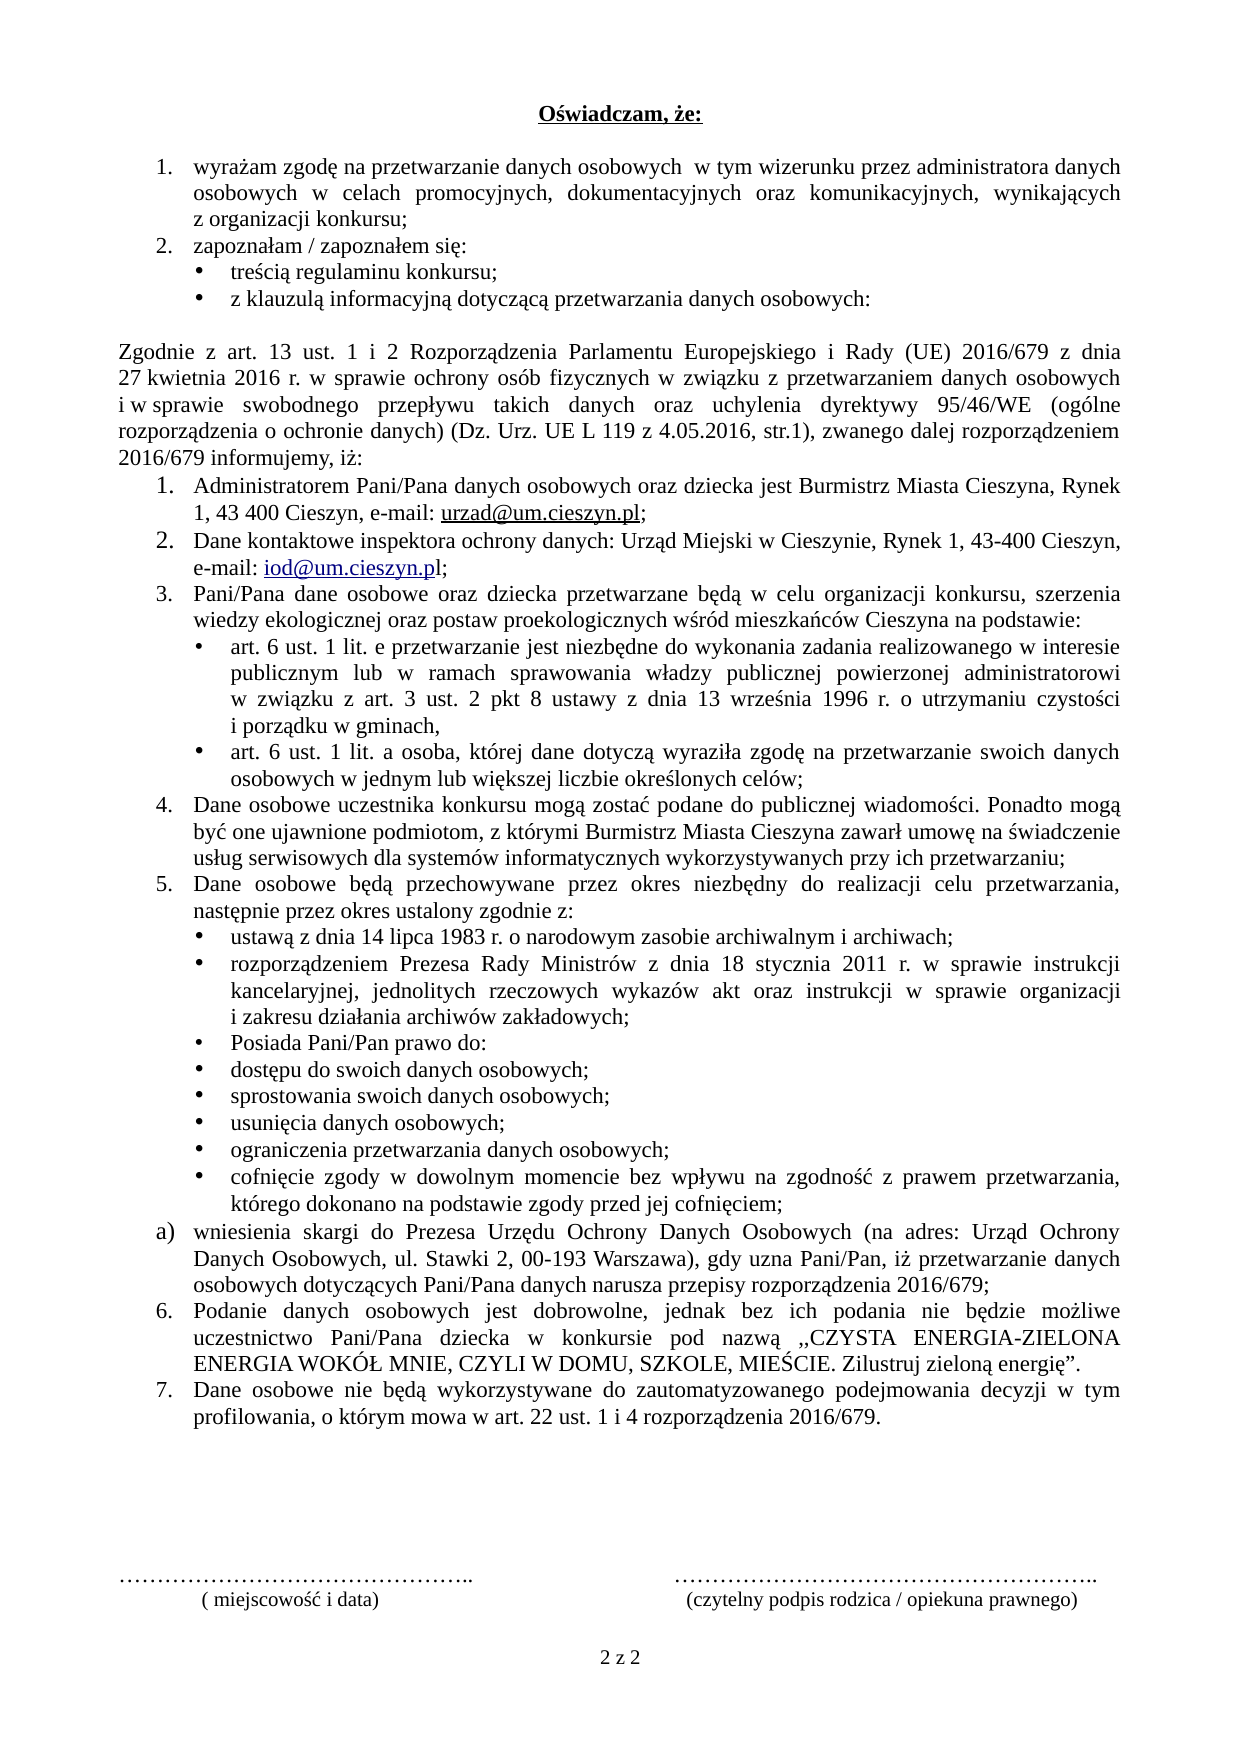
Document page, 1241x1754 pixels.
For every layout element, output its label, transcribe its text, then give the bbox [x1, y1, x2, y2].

list Pani/Pana dane osobowe oraz dziecka przetwarzane będą w celu organizacji konkursu, szerzenia wiedzy ekologicznej oraz postaw proekologicznych wśród mieszkańców Cieszyna na podstawie: [156, 580, 1122, 633]
list Podanie danych osobowych jest dobrowolne, jednak bez ich podania nie będzie możliwe uczestnictwo Pani/Pana dziecka w konkursie pod nazwą ,,CZYSTA ENERGIA-ZIELONA ENERGIA WOKÓŁ MNIE, CZYLI W DOMU, SZKOLE, MIEŚCIE. Zilustruj zieloną energię”. [156, 1297, 1122, 1376]
list Dane osobowe nie będą wykorzystywane do zautomatyzowanego podejmowania decyzji w tym profilowania, o którym mowa w art. 22 ust. 1 i 4 rozporządzenia 2016/679. [156, 1376, 1122, 1429]
list wyrażam zgodę na przetwarzanie danych osobowych w tym wizerunku przez administratora danych osobowych w celach promocyjnych, dokumentacyjnych oraz komunikacyjnych, wynikających z organizacji konkursu; [156, 153, 1122, 232]
list Dane osobowe uczestnika konkursu mogą zostać podane do publicznej wiadomości. Ponadto mogą być one ujawnione podmiotom, z którymi Burmistrz Miasta Cieszyna zawarł umowę na świadczenie usług serwisowych dla systemów informatycznych wykorzystywanych przy ich przetwarzaniu; [156, 791, 1122, 870]
list art. 6 ust. 1 lit. e przetwarzanie jest niezbędne do wykonania zadania realizowanego w interesie publicznym lub w ramach sprawowania władzy publicznej powierzonej administratorowi w związku z art. 3 ust. 2 pkt 8 ustawy z dnia 13 września 1996 r. o utrzymaniu czystości i porządku w gminach, [195, 633, 1122, 738]
list Dane kontaktowe inspektora ochrony danych: Urząd Miejski w Cieszynie, Rynek 1, 43-400 Cieszyn, e-mail: iod@um.cieszyn.pl; [156, 525, 1122, 580]
text Zgodnie z art. 13 ust. 1 i 2 Rozporządzenia Parlamentu Europejskiego i Rady (UE) 2016/679 z dnia 27 kwietnia 2016 r. w sprawie ochrony osób fizycznych w związku z przetwarzaniem danych osobowych i w sprawie swobodnego przepływu takich danych oraz uchylenia dyrektywy 95/46/WE (ogólne rozporządzenia o ochronie danych) (Dz. Urz. UE L 119 z 4.05.2016, str.1), zwanego dalej rozporządzeniem 2016/679 informujemy, iż: [118, 338, 1122, 470]
list usunięcia danych osobowych; [195, 1109, 1122, 1136]
list art. 6 ust. 1 lit. a osoba, której dane dotyczą wyraziła zgodę na przetwarzanie swoich danych osobowych w jednym lub większej liczbie określonych celów; [195, 738, 1122, 791]
list sprostowania swoich danych osobowych; [195, 1082, 1122, 1109]
list zapoznałam / zapoznałem się: [156, 232, 1122, 258]
list ograniczenia przetwarzania danych osobowych; [195, 1136, 1122, 1163]
list cofnięcie zgody w dowolnym momencie bez wpływu na zgodność z prawem przetwarzania, którego dokonano na podstawie zgody przed jej cofnięciem; [195, 1163, 1122, 1216]
list dostępu do swoich danych osobowych; [195, 1056, 1122, 1082]
text Oświadczam, że: [118, 100, 1122, 126]
text ……………………………………….. ……………………………………………….. [118, 1561, 1122, 1587]
text ( miejscowość i data) (czytelny podpis rodzica / opiekuna prawnego) [118, 1587, 1122, 1611]
list treścią regulaminu konkursu; [195, 258, 1122, 285]
list Posiada Pani/Pan prawo do: [195, 1029, 1122, 1056]
list Administratorem Pani/Pana danych osobowych oraz dziecka jest Burmistrz Miasta Cieszyna, Rynek 1, 43 400 Cieszyn, e-mail: urzad@um.cieszyn.pl; [156, 470, 1122, 525]
list wniesienia skargi do Prezesa Urzędu Ochrony Danych Osobowych (na adres: Urząd Ochrony Danych Osobowych, ul. Stawki 2, 00-193 Warszawa), gdy uzna Pani/Pan, iż przetwarzanie danych osobowych dotyczących Pani/Pana danych narusza przepisy rozporządzenia 2016/679; [156, 1216, 1122, 1297]
list rozporządzeniem Prezesa Rady Ministrów z dnia 18 stycznia 2011 r. w sprawie instrukcji kancelaryjnej, jednolitych rzeczowych wykazów akt oraz instrukcji w sprawie organizacji i zakresu działania archiwów zakładowych; [195, 950, 1122, 1029]
list Dane osobowe będą przechowywane przez okres niezbędny do realizacji celu przetwarzania, następnie przez okres ustalony zgodnie z: [156, 870, 1122, 923]
list z klauzulą informacyjną dotyczącą przetwarzania danych osobowych: [195, 285, 1122, 312]
list ustawą z dnia 14 lipca 1983 r. o narodowym zasobie archiwalnym i archiwach; [195, 923, 1122, 950]
